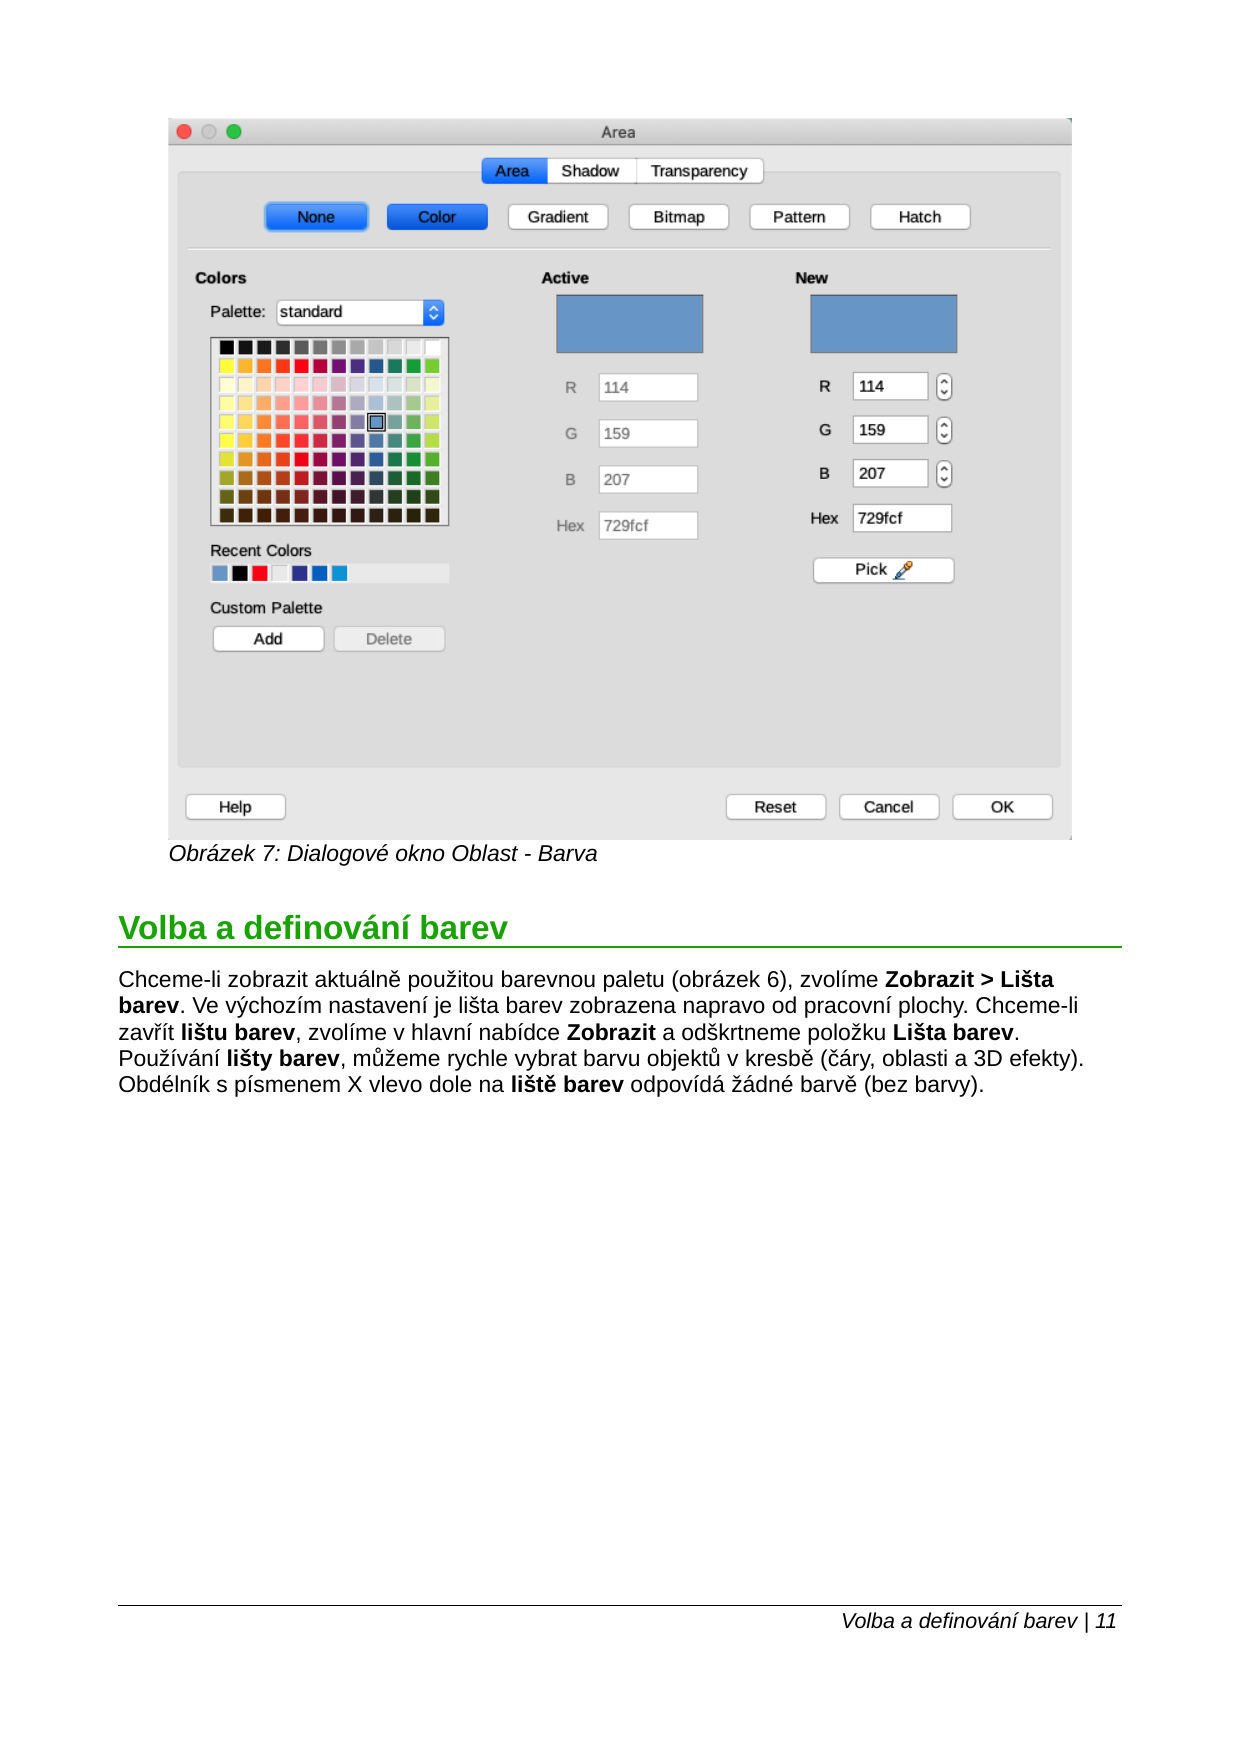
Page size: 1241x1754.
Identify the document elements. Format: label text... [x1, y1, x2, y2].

text Chceme-li zobrazit aktuálně použitou barevnou paletu (obrázek 6), zvolíme Zobrazit > Lišta barev. Ve výchozím nastavení je lišta barev zobrazena napravo od pracovní plochy. Chceme-li zavřít lištu barev, zvolíme v hlavní nabídce Zobrazit a odškrtneme položku Lišta barev. Používání lišty barev, můžeme rychle vybrat barvu objektů v kresbě (čáry, oblasti a 3D efekty). Obdélník s písmenem X vlevo dole na liště barev odpovídá žádné barvě (bez barvy). [118, 966, 1122, 1098]
text Obrázek 7: Dialogové okno Oblast - Barva [168, 840, 1072, 866]
picture [168, 118, 1072, 840]
subtitle Volba a definování barev [118, 908, 1122, 946]
